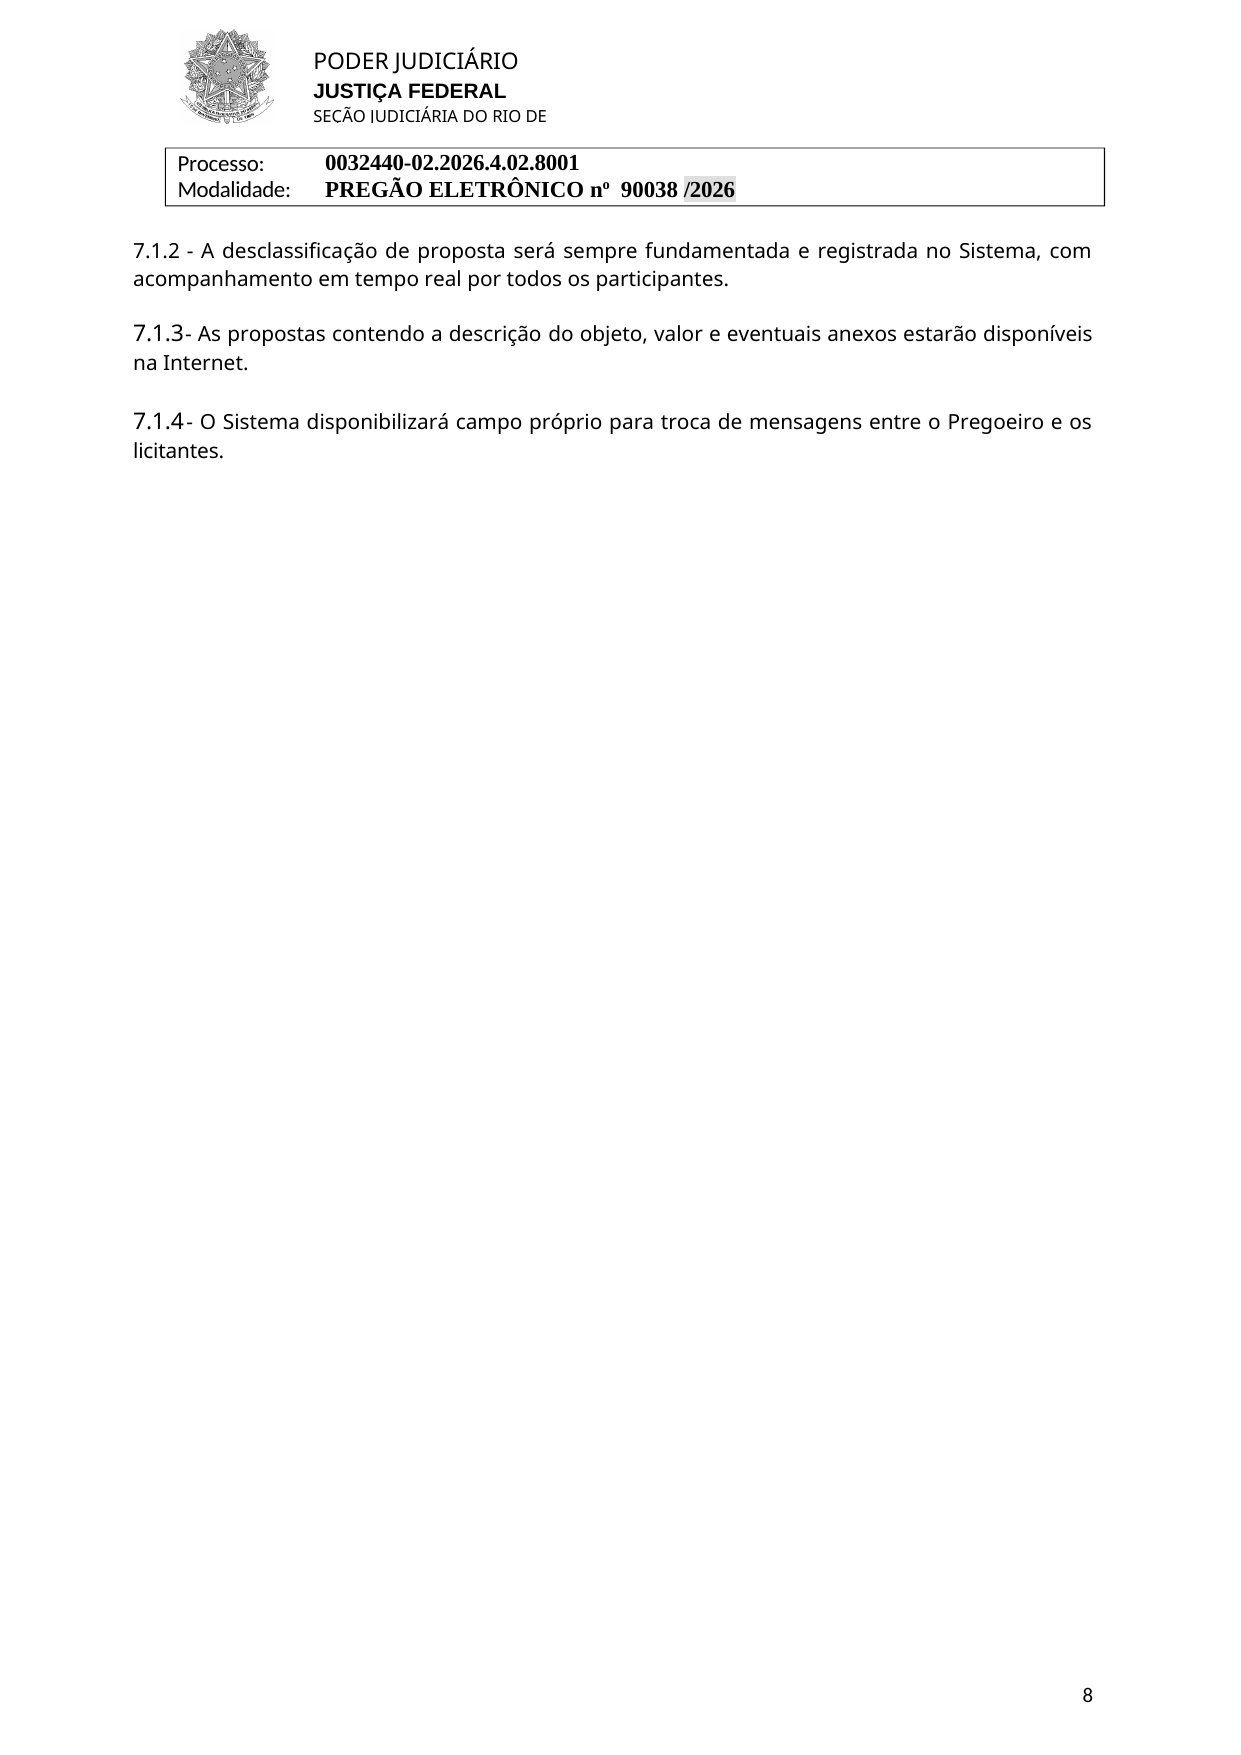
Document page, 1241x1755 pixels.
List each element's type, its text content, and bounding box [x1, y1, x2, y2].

list - As propostas contendo a descrição do objeto, valor e eventuais anexos estarão disponíveis na Internet. [133, 316, 1093, 376]
list - A desclassificação de proposta será sempre fundamentada e registrada no Sistema, com acompanhamento em tempo real por todos os participantes. [133, 236, 1093, 293]
list - O Sistema disponibilizará campo próprio para troca de mensagens entre o Pregoeiro e os licitantes. [133, 405, 1093, 464]
